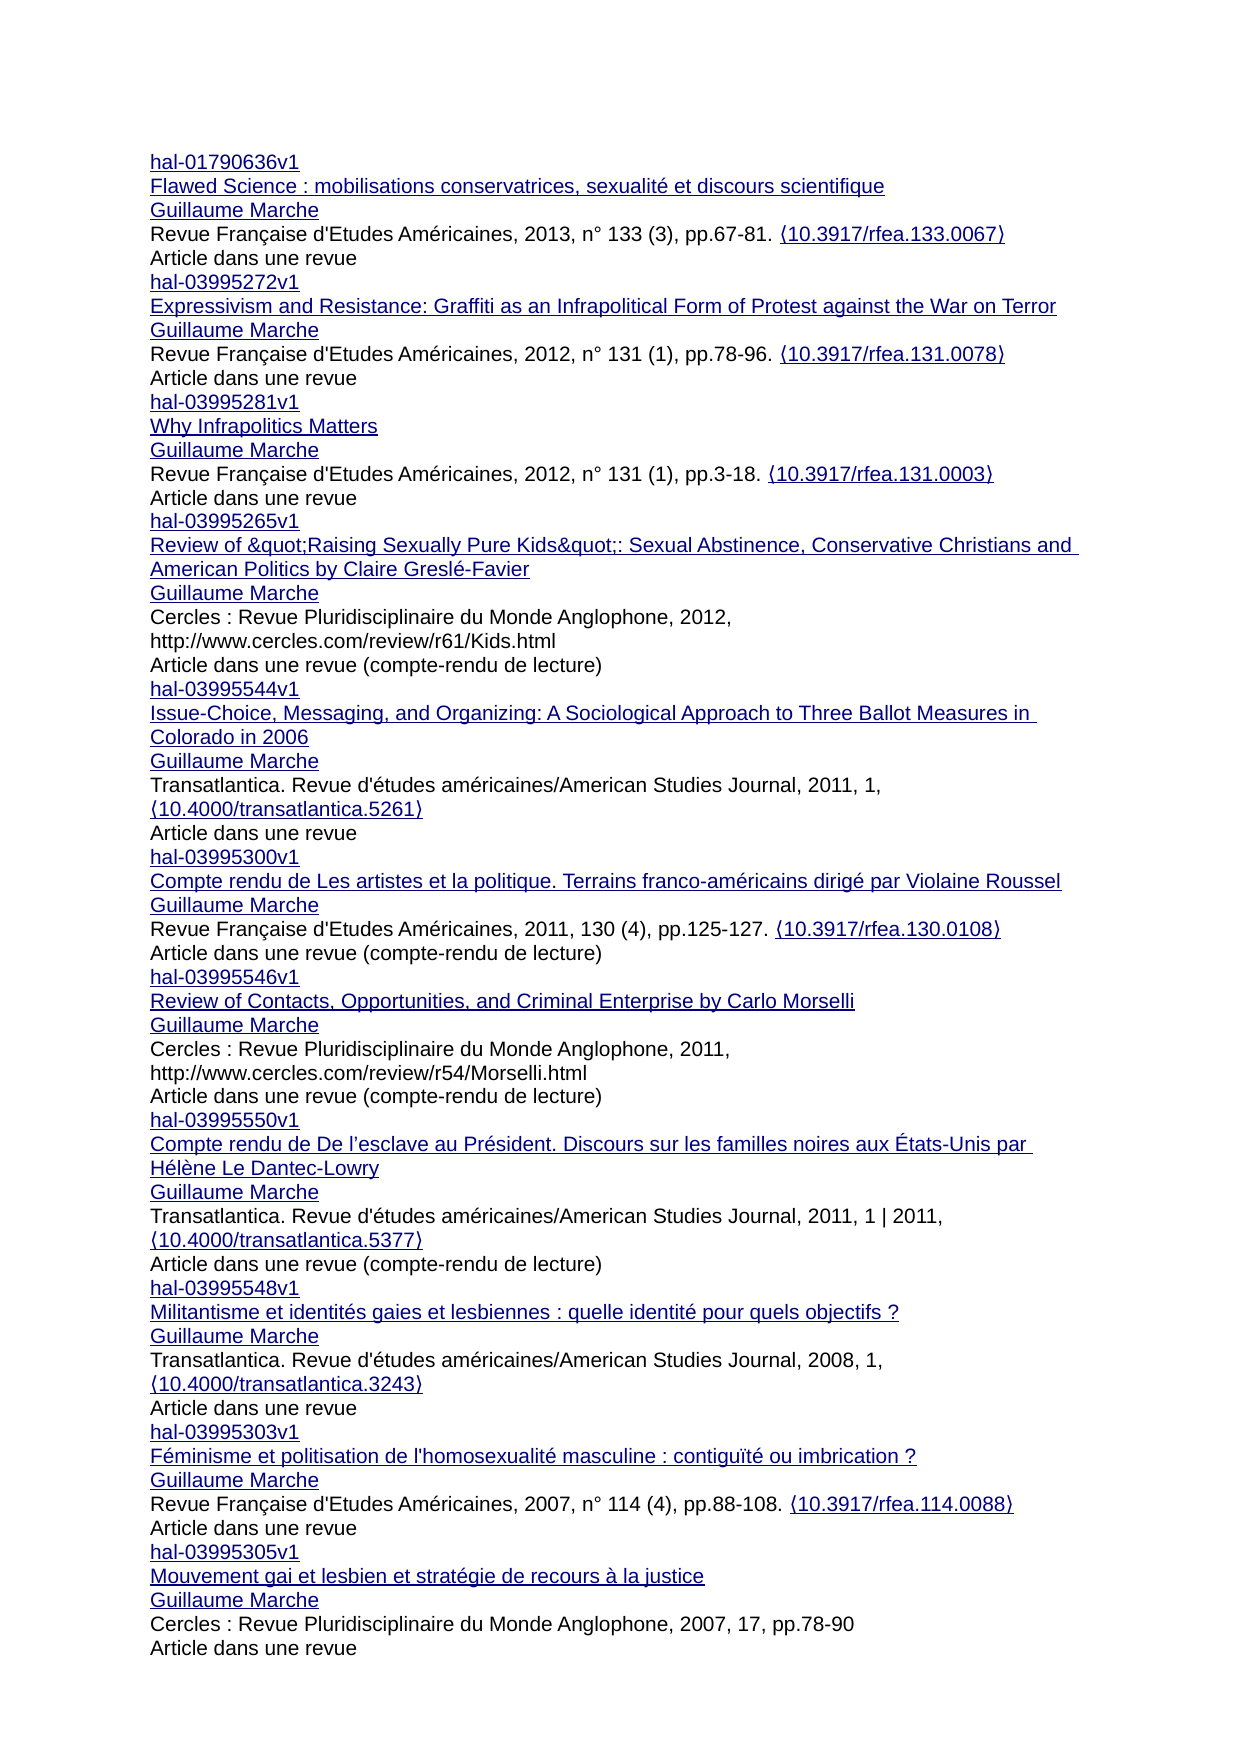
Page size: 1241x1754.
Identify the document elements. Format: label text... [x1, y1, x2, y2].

table_cell Review of Contacts, Opportunities, and Criminal Enterprise by Carlo Morselli Guillaume Marche Cercles : Revue Pluridisciplinaire du Monde Anglophone, 2011, http://www.cercles.com/review/r54/Morselli.html Article dans une revue (compte-rendu de lecture) hal-03995550v1 [150, 989, 1090, 1132]
table_cell Mouvement gai et lesbien et stratégie de recours à la justice Guillaume Marche Cercles : Revue Pluridisciplinaire du Monde Anglophone, 2007, 17, pp.78-90 Article dans une revue [150, 1564, 1090, 1659]
table_cell Flawed Science : mobilisations conservatrices, sexualité et discours scientifique Guillaume Marche Revue Française d'Etudes Américaines, 2013, n° 133 (3), pp.67-81. ⟨10.3917/rfea.133.0067⟩ Article dans une revue hal-03995272v1 [150, 174, 1090, 294]
table_cell Militantisme et identités gaies et lesbiennes : quelle identité pour quels objectifs ? Guillaume Marche Transatlantica. Revue d'études américaines/American Studies Journal, 2008, 1, ⟨10.4000/transatlantica.3243⟩ Article dans une revue hal-03995303v1 [150, 1300, 1090, 1444]
table_cell Why Infrapolitics Matters Guillaume Marche Revue Française d'Etudes Américaines, 2012, n° 131 (1), pp.3-18. ⟨10.3917/rfea.131.0003⟩ Article dans une revue hal-03995265v1 [150, 414, 1090, 533]
table_cell Compte rendu de De l’esclave au Président. Discours sur les familles noires aux États-Unis par Hélène Le Dantec-Lowry Guillaume Marche Transatlantica. Revue d'études américaines/American Studies Journal, 2011, 1 | 2011, ⟨10.4000/transatlantica.5377⟩ Article dans une revue (compte-rendu de lecture) hal-03995548v1 [150, 1132, 1090, 1300]
table_cell Review of &quot;Raising Sexually Pure Kids&quot;: Sexual Abstinence, Conservative Christians and American Politics by Claire Greslé-Favier Guillaume Marche Cercles : Revue Pluridisciplinaire du Monde Anglophone, 2012, http://www.cercles.com/review/r61/Kids.html Article dans une revue (compte-rendu de lecture) hal-03995544v1 [150, 533, 1090, 701]
table_cell Expressivism and Resistance: Graffiti as an Infrapolitical Form of Protest against the War on Terror Guillaume Marche Revue Française d'Etudes Américaines, 2012, n° 131 (1), pp.78-96. ⟨10.3917/rfea.131.0078⟩ Article dans une revue hal-03995281v1 [150, 294, 1090, 413]
table_cell hal-01790636v1 [150, 150, 1090, 174]
table_cell Issue-Choice, Messaging, and Organizing: A Sociological Approach to Three Ballot Measures in Colorado in 2006 Guillaume Marche Transatlantica. Revue d'études américaines/American Studies Journal, 2011, 1, ⟨10.4000/transatlantica.5261⟩ Article dans une revue hal-03995300v1 [150, 701, 1090, 869]
table_cell Compte rendu de Les artistes et la politique. Terrains franco-américains dirigé par Violaine Roussel Guillaume Marche Revue Française d'Etudes Américaines, 2011, 130 (4), pp.125-127. ⟨10.3917/rfea.130.0108⟩ Article dans une revue (compte-rendu de lecture) hal-03995546v1 [150, 869, 1090, 988]
table_cell Féminisme et politisation de l'homosexualité masculine : contiguïté ou imbrication ? Guillaume Marche Revue Française d'Etudes Américaines, 2007, n° 114 (4), pp.88-108. ⟨10.3917/rfea.114.0088⟩ Article dans une revue hal-03995305v1 [150, 1444, 1090, 1563]
